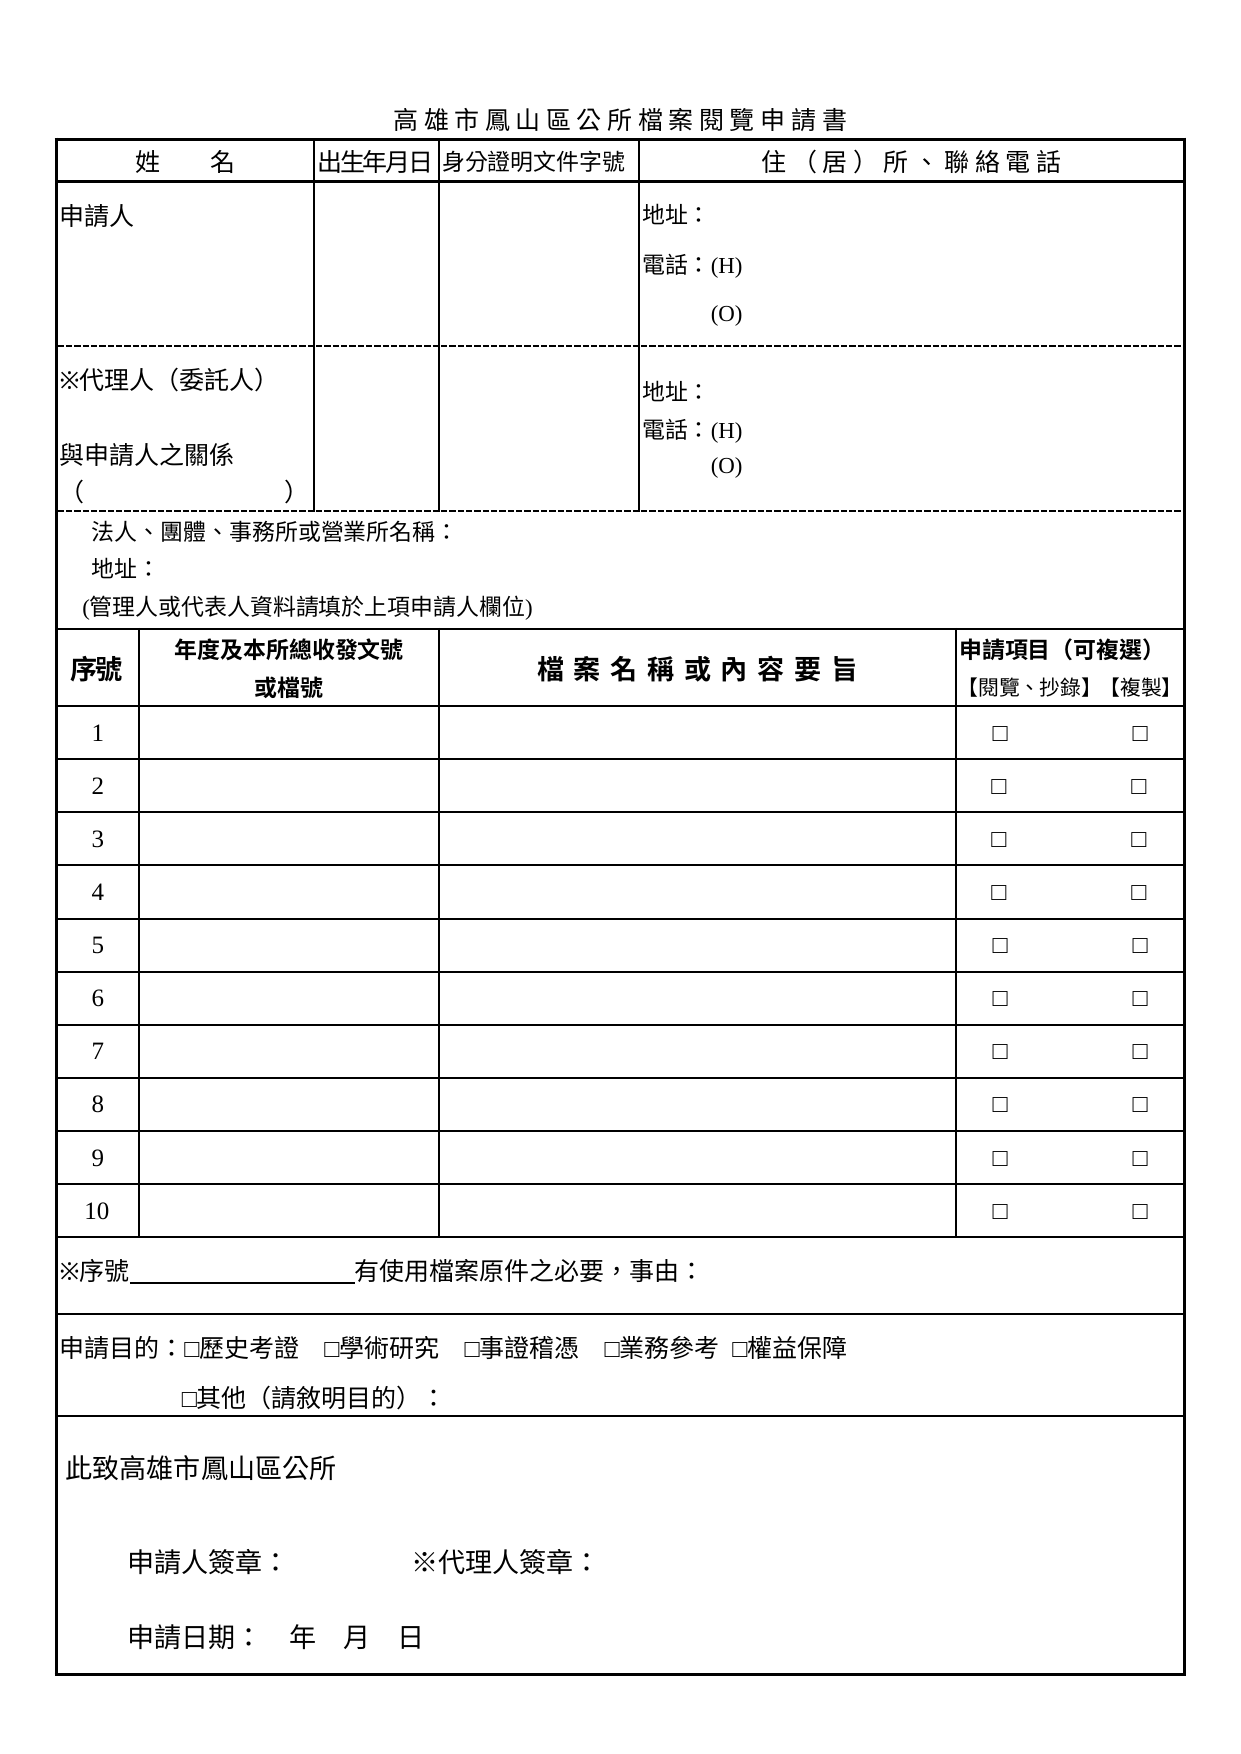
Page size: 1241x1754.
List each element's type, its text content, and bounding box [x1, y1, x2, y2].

table_cell 5 [58, 920, 138, 971]
table_cell [440, 345, 638, 510]
table_cell 地址： 電話：(H) (O) [640, 345, 1183, 510]
table_header 姓名 [58, 141, 313, 180]
table_cell 法人、團體、事務所或營業所名稱： 地址： (管理人或代表人資料請填於上項申請人欄位) [58, 510, 1183, 628]
table_cell 此致高雄市鳳山區公所 申請人簽章： ※代理人簽章： 申請日期： 年 月 日 [58, 1417, 1183, 1673]
table_cell [140, 1079, 438, 1130]
table_cell □ □ [957, 973, 1183, 1024]
table_cell [140, 707, 438, 758]
table_cell □ □ [957, 1026, 1183, 1077]
table_cell [440, 973, 955, 1024]
table_cell [315, 183, 438, 345]
text 高 雄 市 鳳 山 區 公 所 檔 案 閱 覽 申 請 書 [59, 100, 1181, 138]
table_cell 檔案名稱或內容要旨 [440, 630, 955, 705]
table_cell 4 [58, 866, 138, 917]
table_cell [140, 813, 438, 864]
table_cell [140, 760, 438, 811]
table_cell 7 [58, 1026, 138, 1077]
table_cell □ □ [957, 760, 1183, 811]
table_cell □ □ [957, 1079, 1183, 1130]
table_cell 序號 [58, 630, 138, 705]
table_cell □ □ [957, 1132, 1183, 1183]
table_cell [440, 1132, 955, 1183]
table_cell [440, 1026, 955, 1077]
table_cell 1 [58, 707, 138, 758]
table_cell [440, 813, 955, 864]
table_cell □ □ [957, 813, 1183, 864]
table_cell [140, 973, 438, 1024]
table_cell [140, 866, 438, 917]
table_cell [440, 1185, 955, 1236]
table_header 身分證明文件字號 [440, 141, 638, 180]
table_cell 地址： 電話：(H) (O) [640, 183, 1183, 345]
table_cell [315, 345, 438, 510]
table_cell 6 [58, 973, 138, 1024]
table_cell 3 [58, 813, 138, 864]
table_cell [140, 1132, 438, 1183]
table_cell 9 [58, 1132, 138, 1183]
table_cell [440, 1079, 955, 1130]
table_cell [440, 866, 955, 917]
table_cell [440, 760, 955, 811]
table_header 出生年月日 [315, 141, 438, 180]
table_cell 10 [58, 1185, 138, 1236]
table_cell [140, 1185, 438, 1236]
table_cell [440, 920, 955, 971]
table_cell 8 [58, 1079, 138, 1130]
table_cell [440, 183, 638, 345]
table_cell ※序號 有使用檔案原件之必要，事由： [58, 1238, 1183, 1313]
table_cell 年度及本所總收發文號 或檔號 [140, 630, 438, 705]
table_cell □ □ [957, 866, 1183, 917]
table_cell 申請目的：□歷史考證 □學術研究 □事證稽憑 □業務參考 □權益保障 □其他（請敘明目的）： [58, 1315, 1183, 1415]
table_cell [140, 1026, 438, 1077]
table_cell 申請人 [58, 183, 313, 345]
table_cell □ □ [957, 707, 1183, 758]
table_cell 申請項目（可複選） 【閱覽、抄錄】【複製】 [957, 630, 1183, 705]
table_cell ※代理人（委託人） 與申請人之關係 （ ） [58, 345, 313, 510]
table_header 住（居）所、聯絡電話 [640, 141, 1183, 180]
table_cell □ □ [957, 1185, 1183, 1236]
table_cell [440, 707, 955, 758]
table_cell □ □ [957, 920, 1183, 971]
table_cell [140, 920, 438, 971]
table_cell 2 [58, 760, 138, 811]
